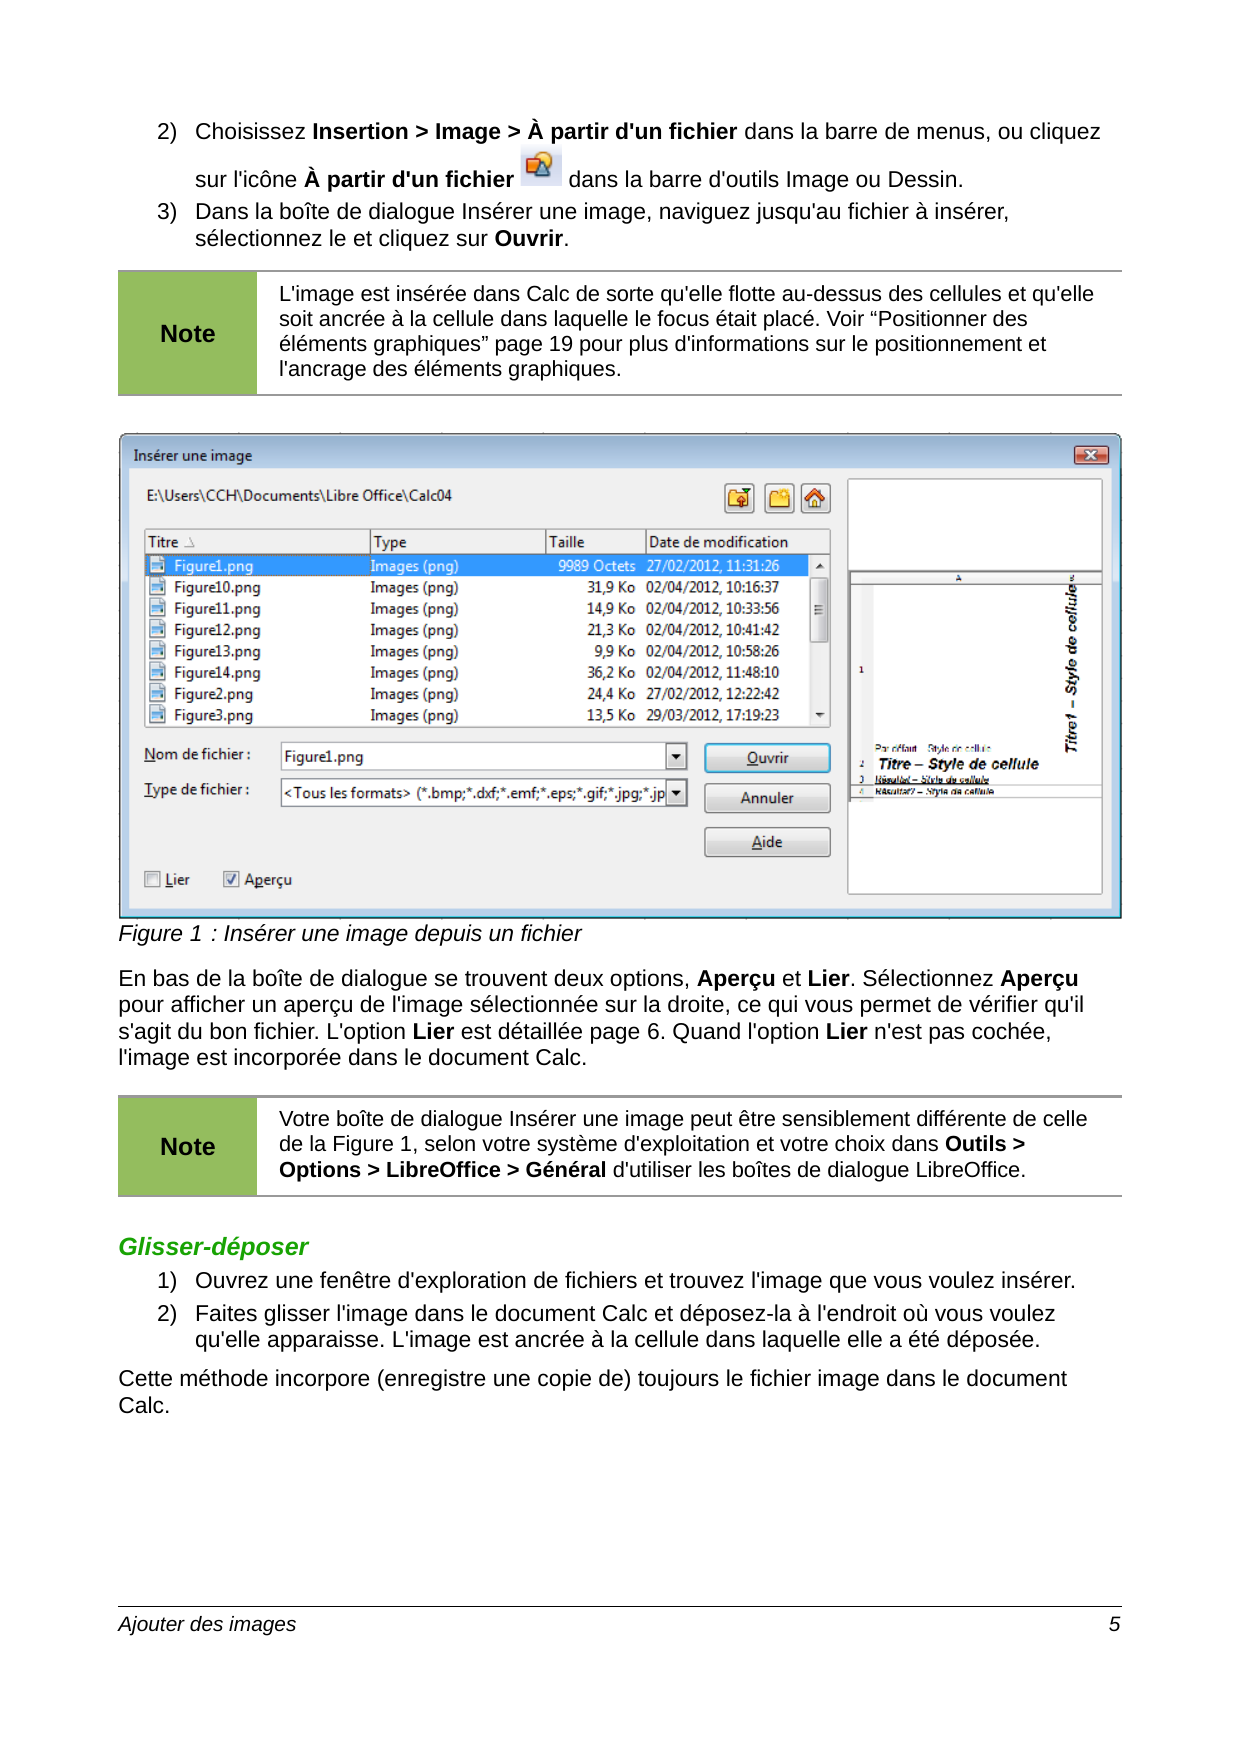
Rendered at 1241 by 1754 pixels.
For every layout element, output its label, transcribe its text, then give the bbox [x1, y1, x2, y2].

table_header Votre boîte de dialogue Insérer une image peut être sensiblement différente de celle de la Figure 1, selon votre système d'exploitation et votre choix dans Outils > Options > LibreOffice > Général d'utiliser les boîtes de dialogue LibreOffice. [258, 1098, 1122, 1195]
subtitle Glisser-déposer [118, 1232, 1122, 1261]
picture [520, 144, 562, 186]
table_header Note [118, 1098, 257, 1195]
list Dans la boîte de dialogue Insérer une image, naviguez jusqu'au fichier à insérer, sélectionnez le et cliquez sur Ouvrir. [177, 198, 1122, 251]
list Ouvrez une fenêtre d'exploration de fichiers et trouvez l'image que vous voulez insérer. [177, 1267, 1122, 1294]
table_header Note [118, 272, 257, 394]
text Cette méthode incorpore (enregistre une copie de) toujours le fichier image dans le document Calc. [118, 1365, 1122, 1418]
list Faites glisser l'image dans le document Calc et déposez-la à l'endroit où vous voulez qu'elle apparaisse. L'image est ancrée à la cellule dans laquelle elle a été déposée. [177, 1300, 1122, 1353]
picture [118, 432, 1123, 920]
table_header L'image est insérée dans Calc de sorte qu'elle flotte au-dessus des cellules et qu'elle soit ancrée à la cellule dans laquelle le focus était placé. Voir “Positionner des éléments graphiques” page 19 pour plus d'informations sur le positionnement et l'ancrage des éléments graphiques. [258, 272, 1122, 394]
text En bas de la boîte de dialogue se trouvent deux options, Aperçu et Lier. Sélectionnez Aperçu pour afficher un aperçu de l'image sélectionnée sur la droite, ce qui vous permet de vérifier qu'il s'agit du bon fichier. L'option Lier est détaillée page 6. Quand l'option Lier n'est pas cochée, l'image est incorporée dans le document Calc. [118, 965, 1122, 1070]
text Figure 1 : Insérer une image depuis un fichier [118, 920, 1122, 946]
list Choisissez Insertion > Image > À partir d'un fichier dans la barre de menus, ou cliquez sur l'icône À partir d'un fichier dans la barre d'outils Image ou Dessin. [177, 118, 1122, 192]
